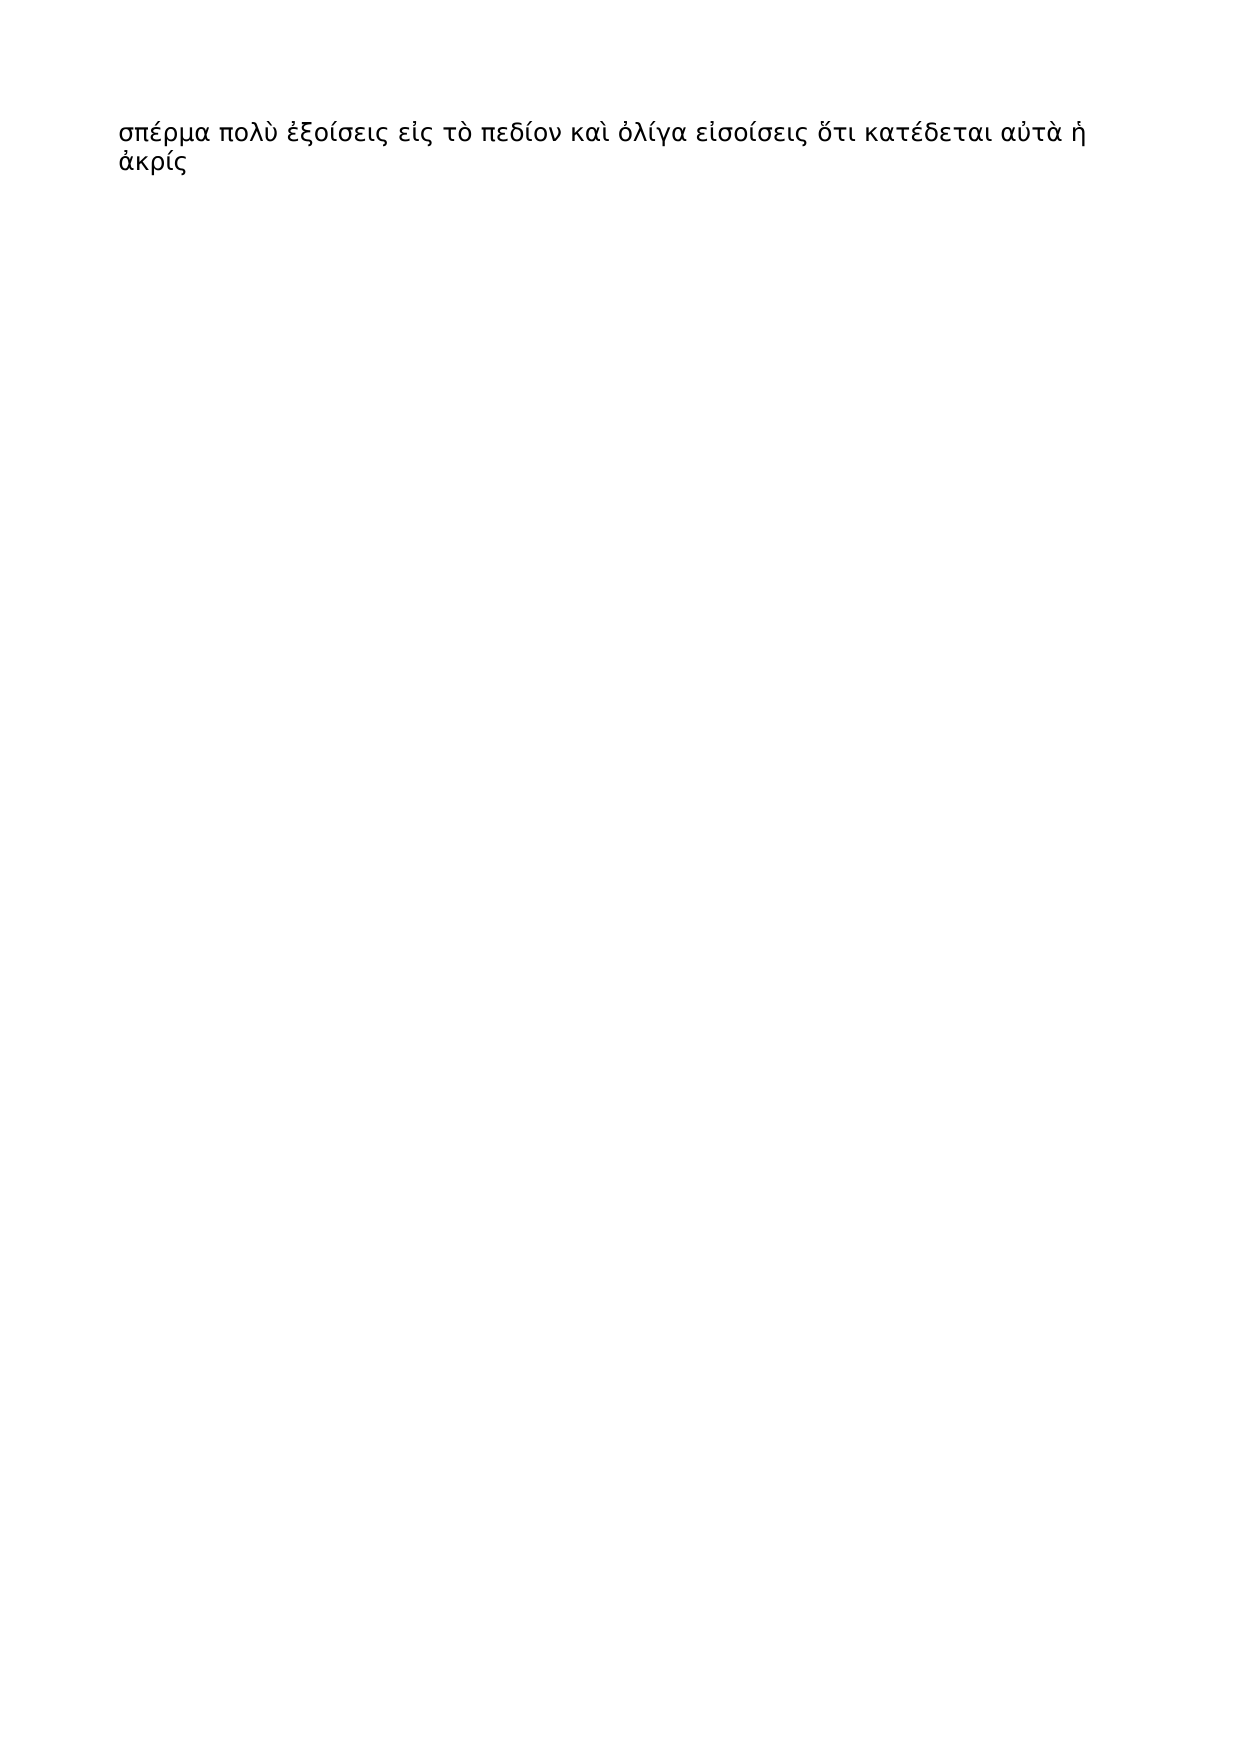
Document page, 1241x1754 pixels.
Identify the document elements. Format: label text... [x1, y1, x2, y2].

text σπέρμα πολὺ ἐξοίσεις εἰς τὸ πεδίον καὶ ὀλίγα εἰσοίσεις ὅτι κατέδεται αὐτὰ ἡ ἀκρίς [118, 118, 1122, 176]
